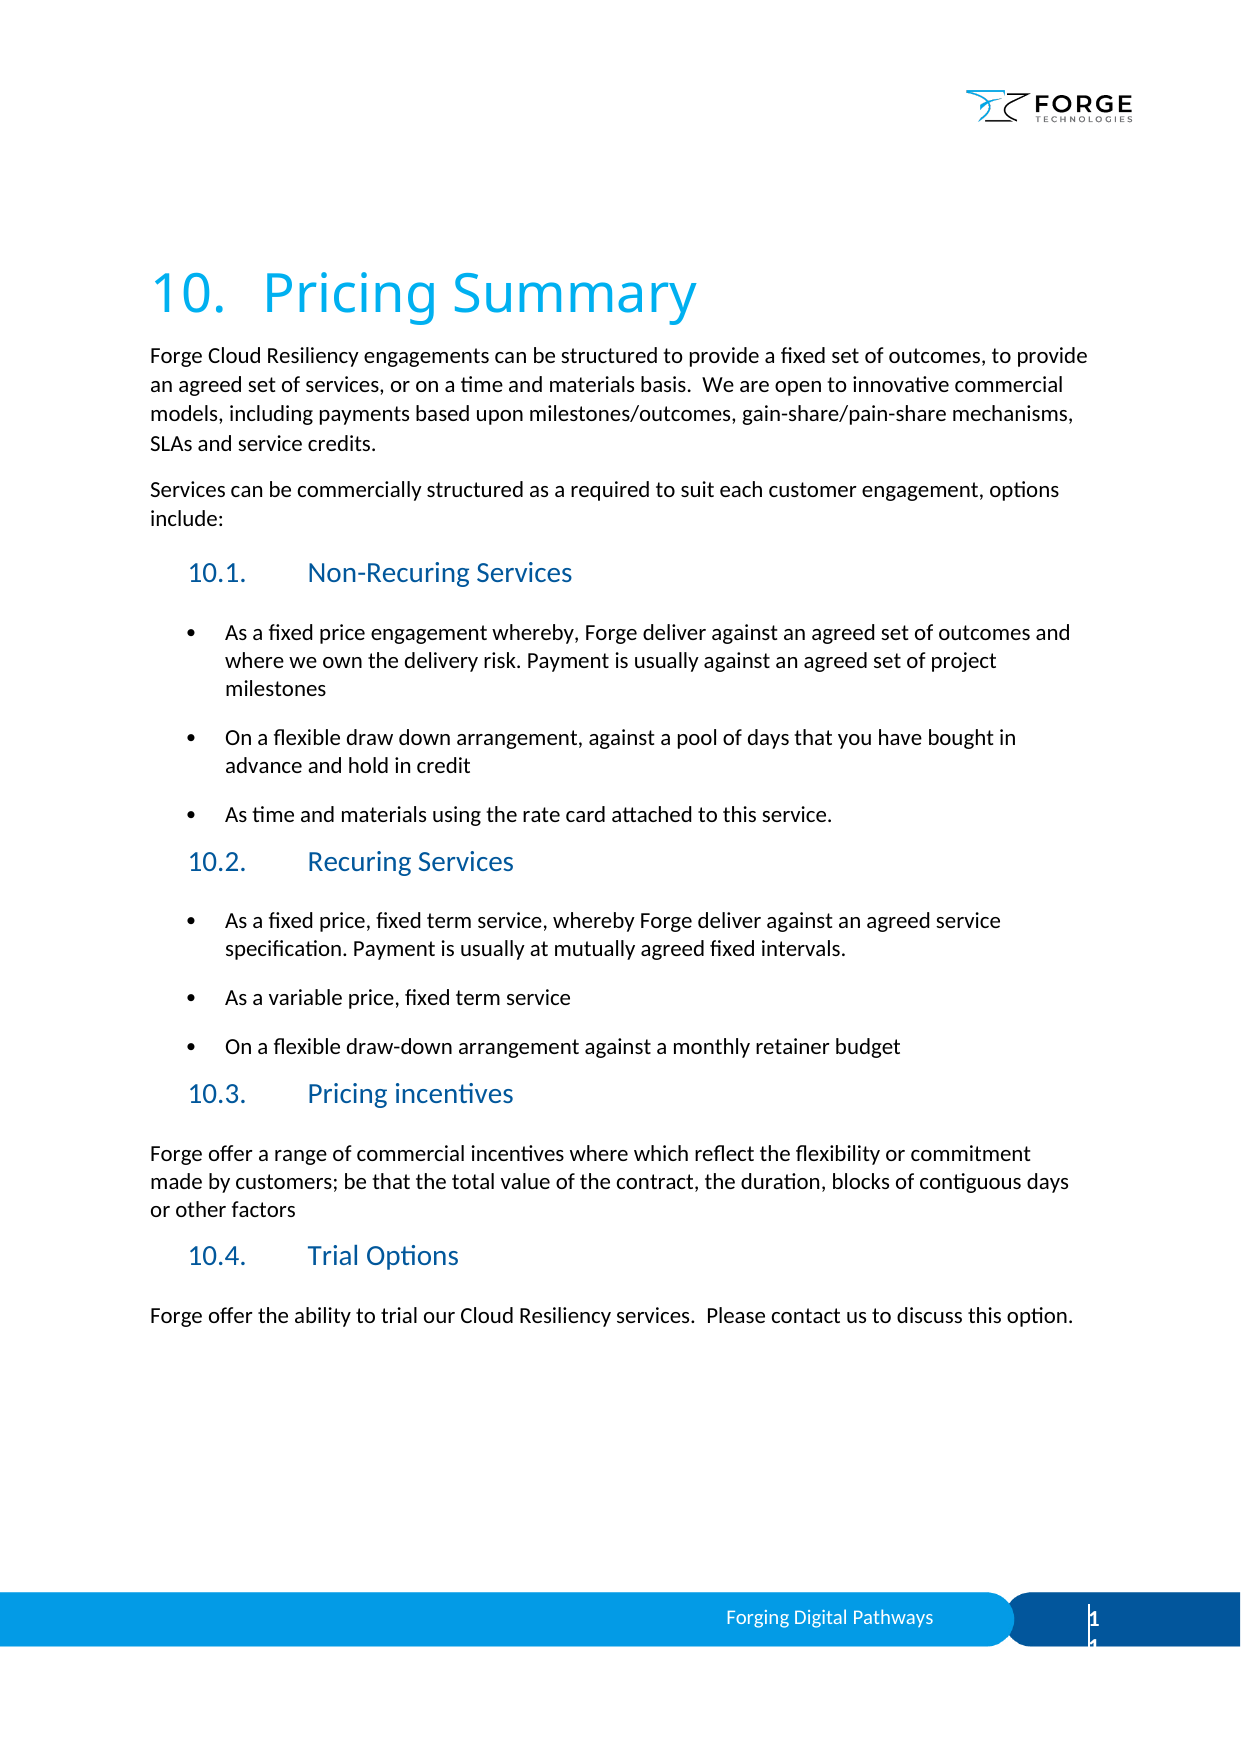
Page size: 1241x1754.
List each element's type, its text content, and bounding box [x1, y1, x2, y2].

text Forge offer a range of commercial incentives where which reflect the flexibility or commitment made by customers; be that the total value of the contract, the duration, blocks of contiguous days or other factors [150, 1139, 1090, 1223]
text Services can be commercially structured as a required to suit each customer engagement, options include: [150, 475, 1090, 532]
list On a flexible draw down arrangement, against a pool of days that you have bought in advance and hold in credit [187, 723, 1090, 779]
subtitle Pricing incentives [187, 1075, 1090, 1111]
list As time and materials using the rate card attached to this service. [187, 800, 1090, 828]
subtitle Non-Recuring Services [187, 554, 1090, 590]
subtitle Recuring Services [187, 843, 1090, 878]
text Forge Cloud Resiliency engagements can be structured to provide a fixed set of outcomes, to provide an agreed set of services, or on a time and materials basis. We are open to innovative commercial models, including payments based upon milestones/outcomes, gain-share/pain-share mechanisms, SLAs and service credits. [150, 341, 1090, 457]
text Forge offer the ability to trial our Cloud Resiliency services. Please contact us to discuss this option. [150, 1301, 1090, 1329]
list On a flexible draw-down arrangement against a monthly retainer budget [187, 1032, 1090, 1060]
subtitle Trial Options [187, 1237, 1090, 1273]
list As a variable price, fixed term service [187, 983, 1090, 1011]
list As a fixed price, fixed term service, whereby Forge deliver against an agreed service specification. Payment is usually at mutually agreed fixed intervals. [187, 907, 1090, 963]
subtitle Pricing Summary [150, 254, 1090, 328]
list As a fixed price engagement whereby, Forge deliver against an agreed set of outcomes and where we own the delivery risk. Payment is usually against an agreed set of project milestones [187, 618, 1090, 702]
